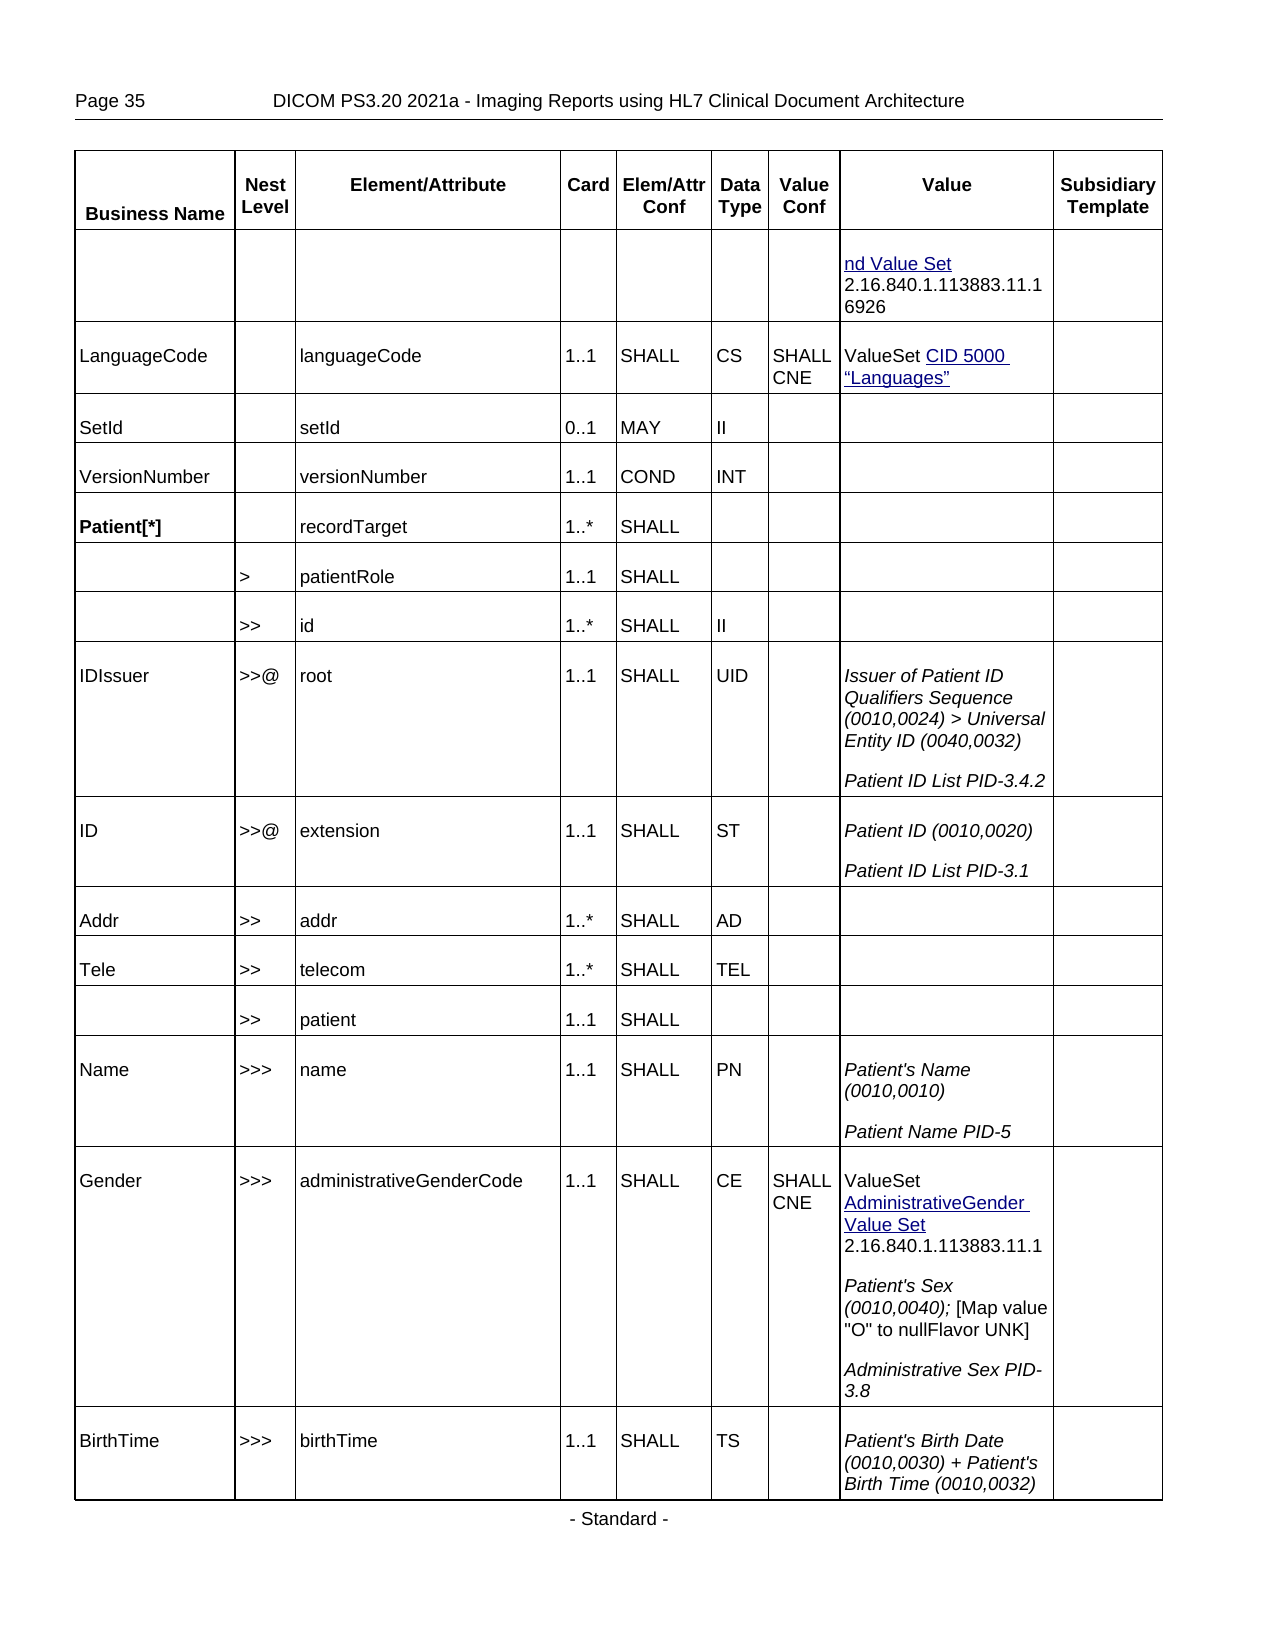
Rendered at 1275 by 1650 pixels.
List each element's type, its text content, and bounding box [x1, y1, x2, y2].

table_cell IDIssuer [76, 642, 234, 796]
table_cell [1054, 936, 1162, 985]
table_cell nd Value Set 2.16.840.1.113883.11.16926 [841, 230, 1053, 321]
table_cell [1054, 394, 1162, 442]
table_cell [1054, 1147, 1162, 1406]
table_cell record​Target [296, 493, 560, 542]
table_cell >>@ [236, 642, 295, 796]
table_cell root [296, 642, 560, 796]
table_cell [1054, 230, 1162, 321]
table_cell patient​Role [296, 543, 560, 591]
table_cell version​Number [296, 443, 560, 492]
table_cell >> [236, 887, 295, 935]
table_cell TEL [712, 936, 768, 985]
table_cell Issuer of Patient ID Qualifiers Sequence (0010,0024) > Universal Entity ID (0040,0032) Patient ID List PID-3.4.2 [841, 642, 1053, 796]
table_cell Language​Code [76, 322, 234, 392]
table_cell [617, 230, 711, 321]
table_header Value [841, 151, 1053, 228]
table_cell addr [296, 887, 560, 935]
table_cell > [236, 543, 295, 591]
table_cell 1..* [561, 936, 616, 985]
table_cell ID [76, 797, 234, 886]
table_cell 1..* [561, 592, 616, 641]
table_cell [841, 936, 1053, 985]
table_cell SHALL [617, 1147, 711, 1406]
table_cell >>> [236, 1036, 295, 1146]
table_cell SHALL [617, 493, 711, 542]
table_cell ValueSet CID 5000 “Languages” [841, 322, 1053, 392]
table_cell Version​Number [76, 443, 234, 492]
table_cell [236, 443, 295, 492]
table_cell >> [236, 936, 295, 985]
table_cell Name [76, 1036, 234, 1146]
table_cell [236, 230, 295, 321]
table_cell [769, 936, 839, 985]
table_cell id [296, 592, 560, 641]
table_header Elem/Attr Conf [617, 151, 711, 228]
table_cell [841, 592, 1053, 641]
table_cell AD [712, 887, 768, 935]
table_cell [712, 543, 768, 591]
table_header Value Conf [769, 151, 839, 228]
table_cell 1..1 [561, 797, 616, 886]
table_cell INT [712, 443, 768, 492]
table_cell II [712, 592, 768, 641]
table_cell TS [712, 1407, 768, 1499]
table_cell SHALL [617, 936, 711, 985]
table_cell Patient[*] [76, 493, 234, 542]
table_cell [769, 797, 839, 886]
table_cell [76, 592, 234, 641]
table_cell [1054, 592, 1162, 641]
table_cell SHALL [617, 642, 711, 796]
table_cell Gender [76, 1147, 234, 1406]
table_cell telecom [296, 936, 560, 985]
table_cell Patient's Name (0010,0010) Patient Name PID-5 [841, 1036, 1053, 1146]
table_cell SHALL CNE [769, 1147, 839, 1406]
table_cell SHALL [617, 1036, 711, 1146]
table_cell Patient ID (0010,0020) Patient ID List PID-3.1 [841, 797, 1053, 886]
table_cell set​Id [296, 394, 560, 442]
table_cell 1..1 [561, 543, 616, 591]
table_cell [769, 986, 839, 1035]
table_cell >> [236, 986, 295, 1035]
table_cell patient [296, 986, 560, 1035]
table_cell [1054, 1407, 1162, 1499]
table_cell [841, 543, 1053, 591]
table_cell 1..1 [561, 642, 616, 796]
table_cell II [712, 394, 768, 442]
table_cell [1054, 322, 1162, 392]
table_cell Tele [76, 936, 234, 985]
table_cell SHALL [617, 322, 711, 392]
table_cell [1054, 493, 1162, 542]
table_cell birth​Time [296, 1407, 560, 1499]
table_cell SHALL [617, 543, 711, 591]
table_cell Birth​Time [76, 1407, 234, 1499]
table_header Card [561, 151, 616, 228]
table_cell [1054, 797, 1162, 886]
table_cell [841, 887, 1053, 935]
table_cell name [296, 1036, 560, 1146]
table_cell 1..1 [561, 986, 616, 1035]
table_cell SHALL [617, 986, 711, 1035]
table_cell SHALL [617, 592, 711, 641]
table_cell MAY [617, 394, 711, 442]
table_header Element/​Attribute [296, 151, 560, 228]
table_cell PN [712, 1036, 768, 1146]
table_cell CE [712, 1147, 768, 1406]
table_cell 1..1 [561, 322, 616, 392]
table_cell [1054, 986, 1162, 1035]
table_cell [769, 543, 839, 591]
table_cell Patient's Birth Date (0010,0030) + Patient's Birth Time (0010,0032) [841, 1407, 1053, 1499]
table_cell language​Code [296, 322, 560, 392]
table_cell [1054, 1036, 1162, 1146]
table_cell [769, 230, 839, 321]
table_cell [712, 493, 768, 542]
table_cell SHALL [617, 1407, 711, 1499]
table_header Business Name [76, 151, 234, 228]
table_cell >>> [236, 1147, 295, 1406]
table_cell UID [712, 642, 768, 796]
table_cell >>> [236, 1407, 295, 1499]
table_cell 0..1 [561, 394, 616, 442]
table_cell administrative​Gender​Code [296, 1147, 560, 1406]
table_cell [1054, 887, 1162, 935]
table_cell [769, 592, 839, 641]
table_cell [769, 642, 839, 796]
table_cell [712, 230, 768, 321]
table_cell [841, 986, 1053, 1035]
table_cell [1054, 443, 1162, 492]
table_cell Set​Id [76, 394, 234, 442]
table_cell Addr [76, 887, 234, 935]
table_header Subsidiary Template [1054, 151, 1162, 228]
table_cell >> [236, 592, 295, 641]
table_cell 1..* [561, 887, 616, 935]
table_cell SHALL CNE [769, 322, 839, 392]
table_cell [236, 493, 295, 542]
table_cell [841, 443, 1053, 492]
table_cell [769, 443, 839, 492]
table_cell [76, 543, 234, 591]
table_cell [769, 1036, 839, 1146]
table_cell [1054, 543, 1162, 591]
table_cell [769, 887, 839, 935]
table_cell [296, 230, 560, 321]
table_cell COND [617, 443, 711, 492]
table_cell 1..1 [561, 1147, 616, 1406]
table_cell [561, 230, 616, 321]
table_cell [1054, 642, 1162, 796]
table_cell [769, 394, 839, 442]
table_cell [76, 230, 234, 321]
table_header Nest Level [236, 151, 295, 228]
table_cell 1..1 [561, 1407, 616, 1499]
table_cell [769, 1407, 839, 1499]
table_cell 1..* [561, 493, 616, 542]
table_cell ST [712, 797, 768, 886]
table_cell 1..1 [561, 443, 616, 492]
table_cell [236, 394, 295, 442]
table_cell [841, 394, 1053, 442]
table_cell >>@ [236, 797, 295, 886]
table_cell ValueSet AdministrativeGender Value Set 2.16.840.1.113883.11.1 Patient's Sex (0010,0040); [Map value "O" to nullFlavor UNK] Administrative Sex PID-3.8 [841, 1147, 1053, 1406]
table_cell SHALL [617, 797, 711, 886]
table_cell 1..1 [561, 1036, 616, 1146]
table_cell [236, 322, 295, 392]
table_header Data Type [712, 151, 768, 228]
table_cell [76, 986, 234, 1035]
table_cell extension [296, 797, 560, 886]
table_cell SHALL [617, 887, 711, 935]
table_cell [841, 493, 1053, 542]
table_cell [769, 493, 839, 542]
table_cell CS [712, 322, 768, 392]
table_cell [712, 986, 768, 1035]
